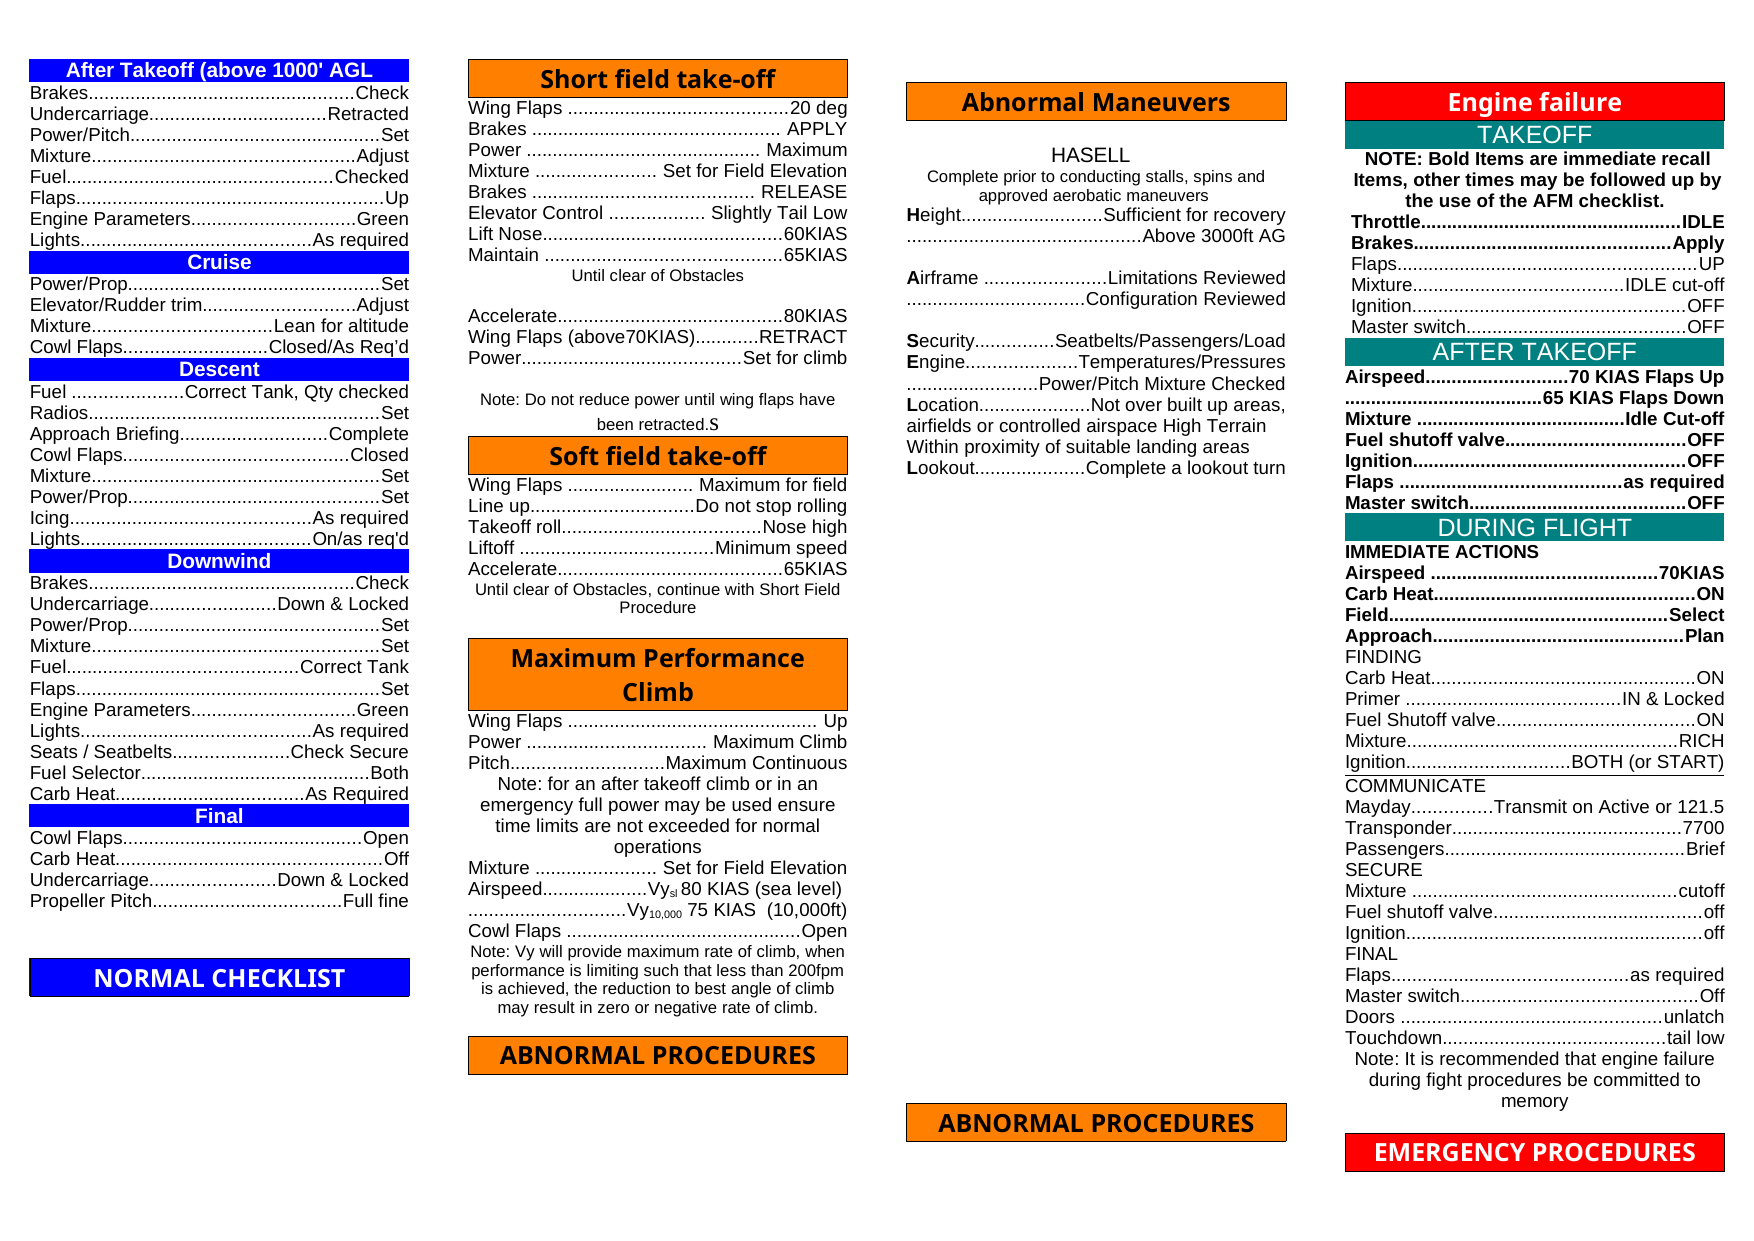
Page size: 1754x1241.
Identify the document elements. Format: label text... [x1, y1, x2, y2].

text Undercarriage Down & Locked [29, 594, 409, 615]
list Doors unlatch [1345, 1006, 1724, 1027]
list AFTER TAKEOFF [1345, 338, 1724, 366]
list DURING FLIGHT [1345, 513, 1724, 541]
list Flaps as required [1345, 964, 1724, 985]
list Primer IN & Locked [1345, 689, 1724, 710]
text Security Seatbelts/Passengers/Load [906, 331, 1286, 352]
text Liftoff Minimum speed [468, 538, 847, 559]
text Undercarriage Retracted [29, 103, 409, 124]
text Note: for an after takeoff climb or in an emergency full power may be used ensure time limits are not exceeded for normal operations [468, 774, 847, 858]
text Mixture.... Set [29, 465, 409, 486]
text Wing Flaps Maximum for field [468, 475, 847, 496]
text Power/Pitch Mixture Checked [906, 373, 1286, 394]
text Engine Parameters Green [29, 208, 409, 229]
list Flaps UP [1351, 254, 1724, 275]
text EMERGENCY PROCEDURES [1346, 1134, 1724, 1171]
list Master switch OFF [1351, 317, 1724, 338]
list Airspeed 70 KIAS Flaps Up [1345, 366, 1724, 387]
list Master switch Off [1345, 985, 1724, 1006]
text Flaps Set [29, 678, 409, 699]
list Complete prior to conducting stalls, spins and approved aerobatic maneuvers [906, 167, 1286, 204]
list Transponder 7700 [1345, 817, 1724, 838]
text Elevator/Rudder trim Adjust [29, 295, 409, 316]
text Engine failure [1346, 83, 1724, 120]
text ABNORMAL PROCEDURES [469, 1037, 847, 1074]
text Seats / Seatbelts Check Secure [29, 741, 409, 762]
text Short field take-off [469, 60, 847, 97]
text airfields or controlled airspace High Terrain [906, 415, 1286, 436]
text Power/Pitch Set [29, 124, 409, 145]
text Cowl Flaps Closed/As Req’d [29, 337, 409, 358]
list COMMUNICATE [1345, 776, 1724, 796]
list Field Select [1345, 604, 1724, 626]
list Mayday Transmit on Active or 121.5 [1345, 796, 1724, 817]
list FINDING [1345, 647, 1724, 668]
text Approach Briefing Complete [29, 423, 409, 444]
list Carb Heat ON [1345, 668, 1724, 689]
text Fuel Correct Tank, Qty checked [29, 381, 409, 402]
text Propeller Pitch Full fine [29, 891, 409, 912]
text Engine Parameters Green [29, 699, 409, 720]
text Descent [29, 358, 409, 381]
text Icing As required [29, 507, 409, 528]
text Lift Nose 60KIAS [468, 224, 847, 245]
text Mixture Set for Field Elevation [468, 858, 847, 879]
text Elevator Control Slightly Tail Low [468, 203, 847, 224]
text Maximum Performance Climb [469, 639, 847, 710]
text Flaps Up [29, 187, 409, 208]
text Airspeed Vysl 80 KIAS (sea level) [468, 879, 847, 900]
text Mixture... Adjust [29, 145, 409, 166]
text Cowl Flaps Open [29, 827, 409, 848]
list Approach Plan [1345, 626, 1724, 647]
list Ignition off [1345, 922, 1724, 943]
text Engine Temperatures/Pressures [906, 352, 1286, 373]
list Flaps as required [1345, 471, 1724, 492]
text Takeoff roll Nose high [468, 517, 847, 538]
list Mixture cutoff [1345, 880, 1724, 901]
list Touchdown tail low [1345, 1027, 1724, 1048]
list Master switch OFF [1345, 492, 1724, 513]
list Mixture IDLE cut-off [1351, 275, 1724, 296]
list FINAL [1345, 943, 1724, 964]
list Carb Heat ON [1345, 583, 1724, 604]
text Wing Flaps (above70KIAS) RETRACT [468, 327, 847, 348]
text Location Not over built up areas, [906, 394, 1286, 415]
list Fuel shutoff valve OFF [1345, 429, 1724, 450]
list NOTE: Bold Items are immediate recall Items, other times may be followed up by the use of the AFM checklist. [1351, 149, 1724, 212]
text Brakes APPLY [468, 118, 847, 139]
list TAKEOFF [1345, 121, 1724, 149]
text Mixture... Set [29, 636, 409, 657]
text Power Maximum [468, 139, 847, 161]
text Until clear of Obstacles, continue with Short Field Procedure [468, 580, 847, 617]
text Radios Set [29, 402, 409, 423]
list Fuel Shutoff valve ON [1345, 710, 1724, 731]
text Soft field take-off [469, 437, 847, 474]
text Above 3000ft AG [906, 226, 1286, 247]
text Cruise [29, 251, 409, 274]
list Passengers Brief [1345, 838, 1724, 859]
text After Takeoff (above 1000' AGL [29, 59, 409, 82]
text Final [29, 804, 409, 827]
text ABNORMAL PROCEDURES [907, 1104, 1286, 1141]
text Line up Do not stop rolling [468, 496, 847, 517]
text Wing Flaps Up [468, 711, 847, 732]
text Power Maximum Climb [468, 732, 847, 753]
list Ignition BOTH (or START) [1345, 752, 1724, 775]
list Note: It is recommended that engine failure during fight procedures be committed to memory [1345, 1048, 1724, 1112]
text Accelerate 65KIAS [468, 559, 847, 580]
text Brakes.... Check [29, 82, 409, 103]
text Abnormal Maneuvers [907, 83, 1286, 120]
text Within proximity of suitable landing areas [906, 436, 1286, 457]
text Pitch Maximum Continuous [468, 753, 847, 774]
list HASELL [906, 144, 1286, 167]
text Note: Vy will provide maximum rate of climb, when performance is limiting such that less than 200fpm is achieved, the reduction to best angle of climb may result in zero or negative rate of climb. [468, 942, 847, 1017]
list IMMEDIATE ACTIONS [1345, 541, 1724, 562]
text Downwind [29, 549, 409, 573]
list 65 KIAS Flaps Down [1345, 387, 1724, 408]
text Lights.... As required [29, 720, 409, 741]
text Cowl Flaps Closed [29, 444, 409, 465]
text Power/Prop Set [29, 615, 409, 636]
text Brakes RELEASE [468, 182, 847, 203]
text Undercarriage Down & Locked [29, 869, 409, 891]
text Carb Heat Off [29, 848, 409, 869]
text Power/Prop Set [29, 486, 409, 507]
text Power Set for climb [468, 348, 847, 369]
text Mixture Set for Field Elevation [468, 161, 847, 182]
text Carb Heat As Required [29, 783, 409, 804]
text Lookout Complete a lookout turn [906, 457, 1286, 478]
text Cowl Flaps Open [468, 921, 847, 942]
text Lights.... As required [29, 229, 409, 251]
text Vy10,000 75 KIAS (10,000ft) [468, 900, 847, 921]
list Throttle IDLE [1351, 212, 1724, 233]
list Ignition OFF [1351, 296, 1724, 317]
list SECURE [1345, 859, 1724, 880]
list Mixture RICH [1345, 731, 1724, 752]
text Configuration Reviewed [906, 289, 1286, 310]
text Airframe Limitations Reviewed [906, 268, 1286, 289]
list Mixture Idle Cut-off [1345, 408, 1724, 429]
text Until clear of Obstacles [468, 266, 847, 284]
list Airspeed 70KIAS [1345, 562, 1724, 583]
text NORMAL CHECKLIST [31, 959, 409, 996]
text Fuel Correct Tank [29, 657, 409, 678]
list Ignition OFF [1345, 450, 1724, 471]
text Maintain 65KIAS [468, 245, 847, 266]
text Fuel Checked [29, 166, 409, 187]
text Brakes.... Check [29, 573, 409, 594]
text Power/Prop Set [29, 274, 409, 295]
text Note: Do not reduce power until wing flaps have been retracted.s [468, 390, 847, 436]
list Fuel shutoff valve off [1345, 901, 1724, 922]
text Lights..... On/as req'd [29, 528, 409, 549]
text Accelerate 80KIAS [468, 306, 847, 327]
list Height Sufficient for recovery [906, 204, 1286, 226]
text Wing Flaps 20 deg [468, 98, 847, 118]
list Brakes Apply [1351, 233, 1724, 254]
text Fuel Selector Both [29, 762, 409, 783]
text Mixture.... Lean for altitude [29, 316, 409, 337]
